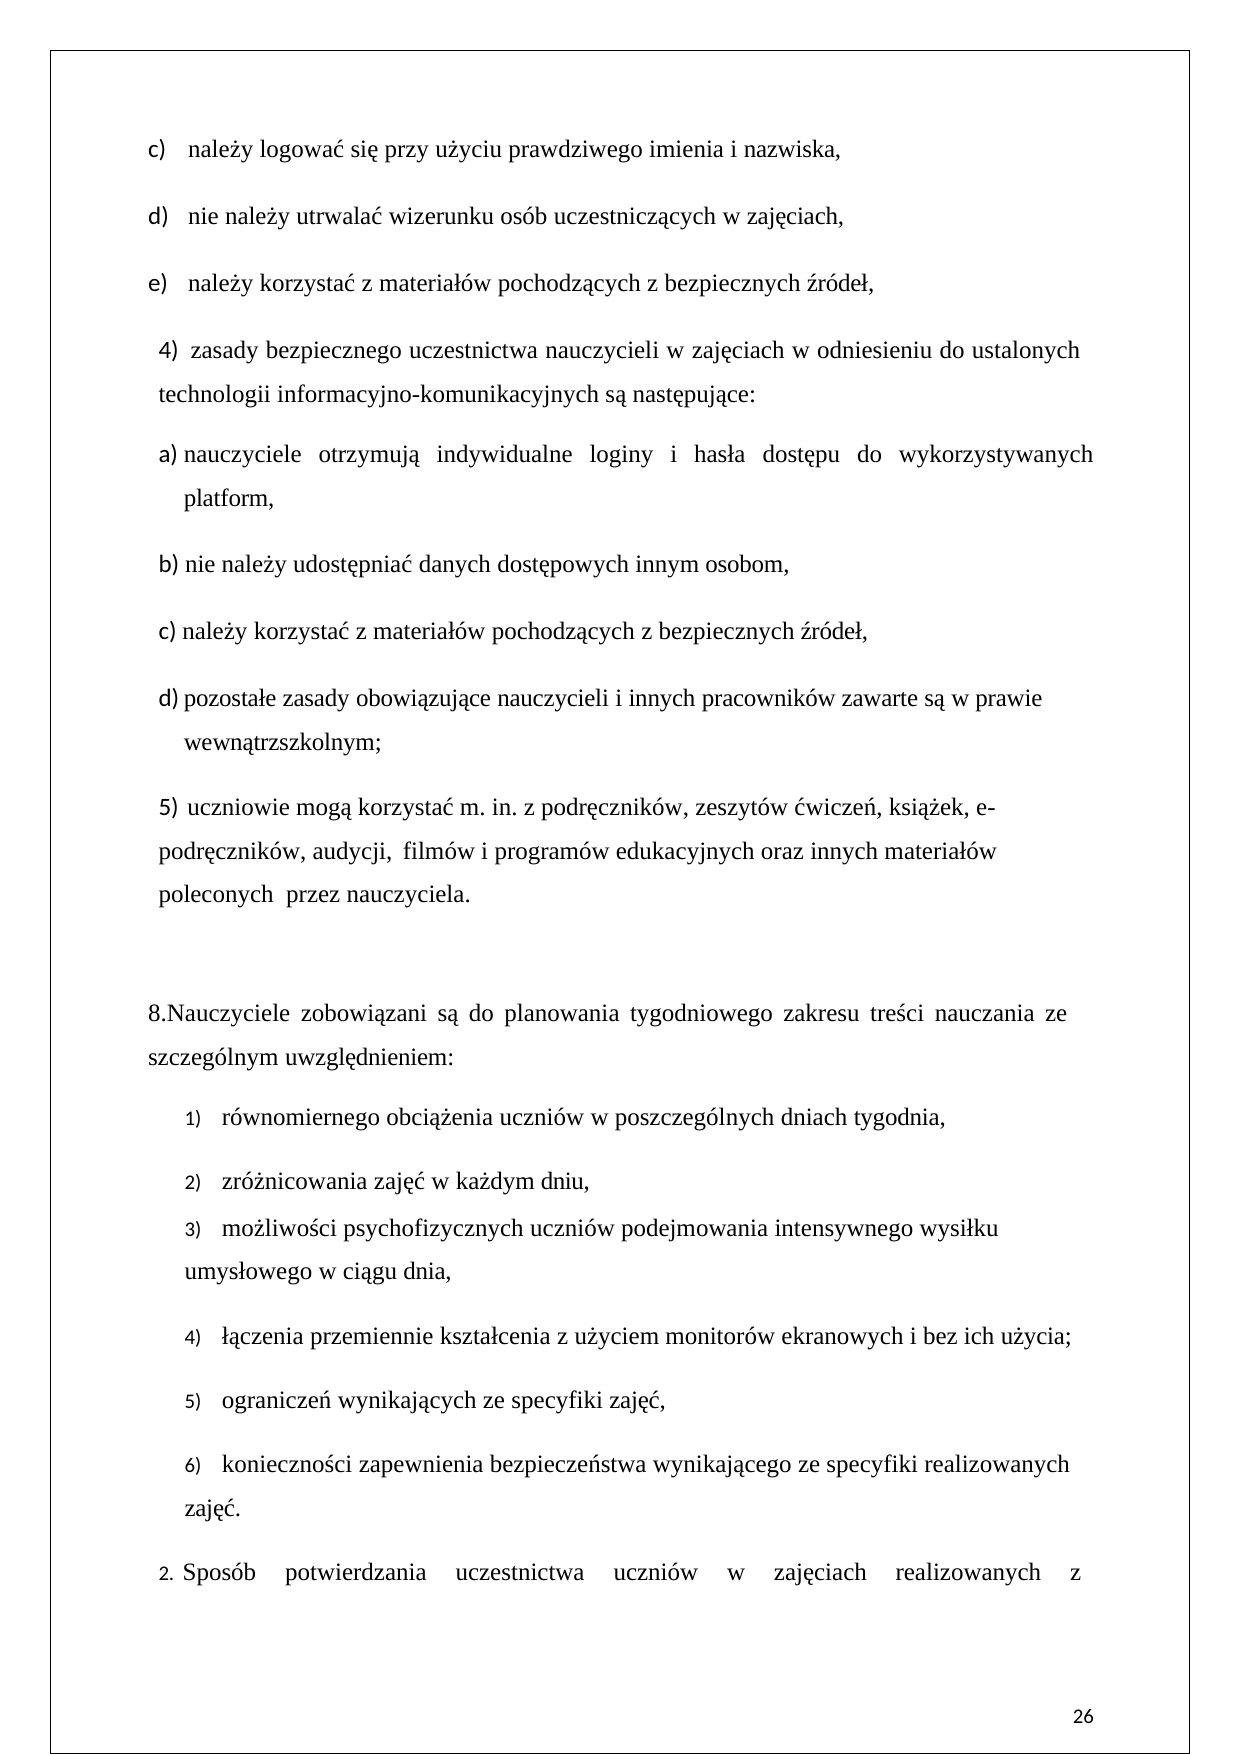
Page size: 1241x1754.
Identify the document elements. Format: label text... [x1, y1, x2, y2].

list uczniowie mogą korzystać m. in. z podręczników, zeszytów ćwiczeń, książek, e-podręczników, audycji, filmów i programów edukacyjnych oraz innych materiałów poleconych przez nauczyciela. [158, 791, 1082, 908]
list równomiernego obciążenia uczniów w poszczególnych dniach tygodnia, [184, 1102, 1094, 1130]
list należy korzystać z materiałów pochodzących z bezpiecznych źródeł, [158, 615, 1094, 645]
list zasady bezpiecznego uczestnictwa nauczycieli w zajęciach w odniesieniu do ustalonych technologii informacyjno-komunikacyjnych są następujące: [158, 334, 1081, 407]
list zróżnicowania zajęć w każdym dniu, [184, 1166, 1094, 1195]
list nie należy utrwalać wizerunku osób uczestniczących w zajęciach, [148, 200, 1094, 230]
list łączenia przemiennie kształcenia z użyciem monitorów ekranowych i bez ich użycia; [184, 1321, 1094, 1349]
list Sposób potwierdzania uczestnictwa uczniów w zajęciach realizowanych z [158, 1557, 1081, 1586]
list możliwości psychofizycznych uczniów podejmowania intensywnego wysiłku umysłowego w ciągu dnia, [184, 1213, 1094, 1285]
list 8.Nauczyciele zobowiązani są do planowania tygodniowego zakresu treści nauczania ze szczególnym uwzględnieniem: [148, 998, 1081, 1070]
list konieczności zapewnienia bezpieczeństwa wynikającego ze specyfiki realizowanych zajęć. [184, 1449, 1094, 1521]
list należy korzystać z materiałów pochodzących z bezpiecznych źródeł, [148, 267, 1094, 297]
list pozostałe zasady obowiązujące nauczycieli i innych pracowników zawarte są w prawie wewnątrzszkolnym; [158, 682, 1094, 756]
list nie należy udostępniać danych dostępowych innym osobom, [158, 548, 1094, 578]
list należy logować się przy użyciu prawdziwego imienia i nazwiska, [148, 133, 1094, 163]
list nauczyciele otrzymują indywidualne loginy i hasła dostępu do wykorzystywanych platform, [158, 438, 1094, 512]
list ograniczeń wynikających ze specyfiki zajęć, [184, 1385, 1094, 1414]
